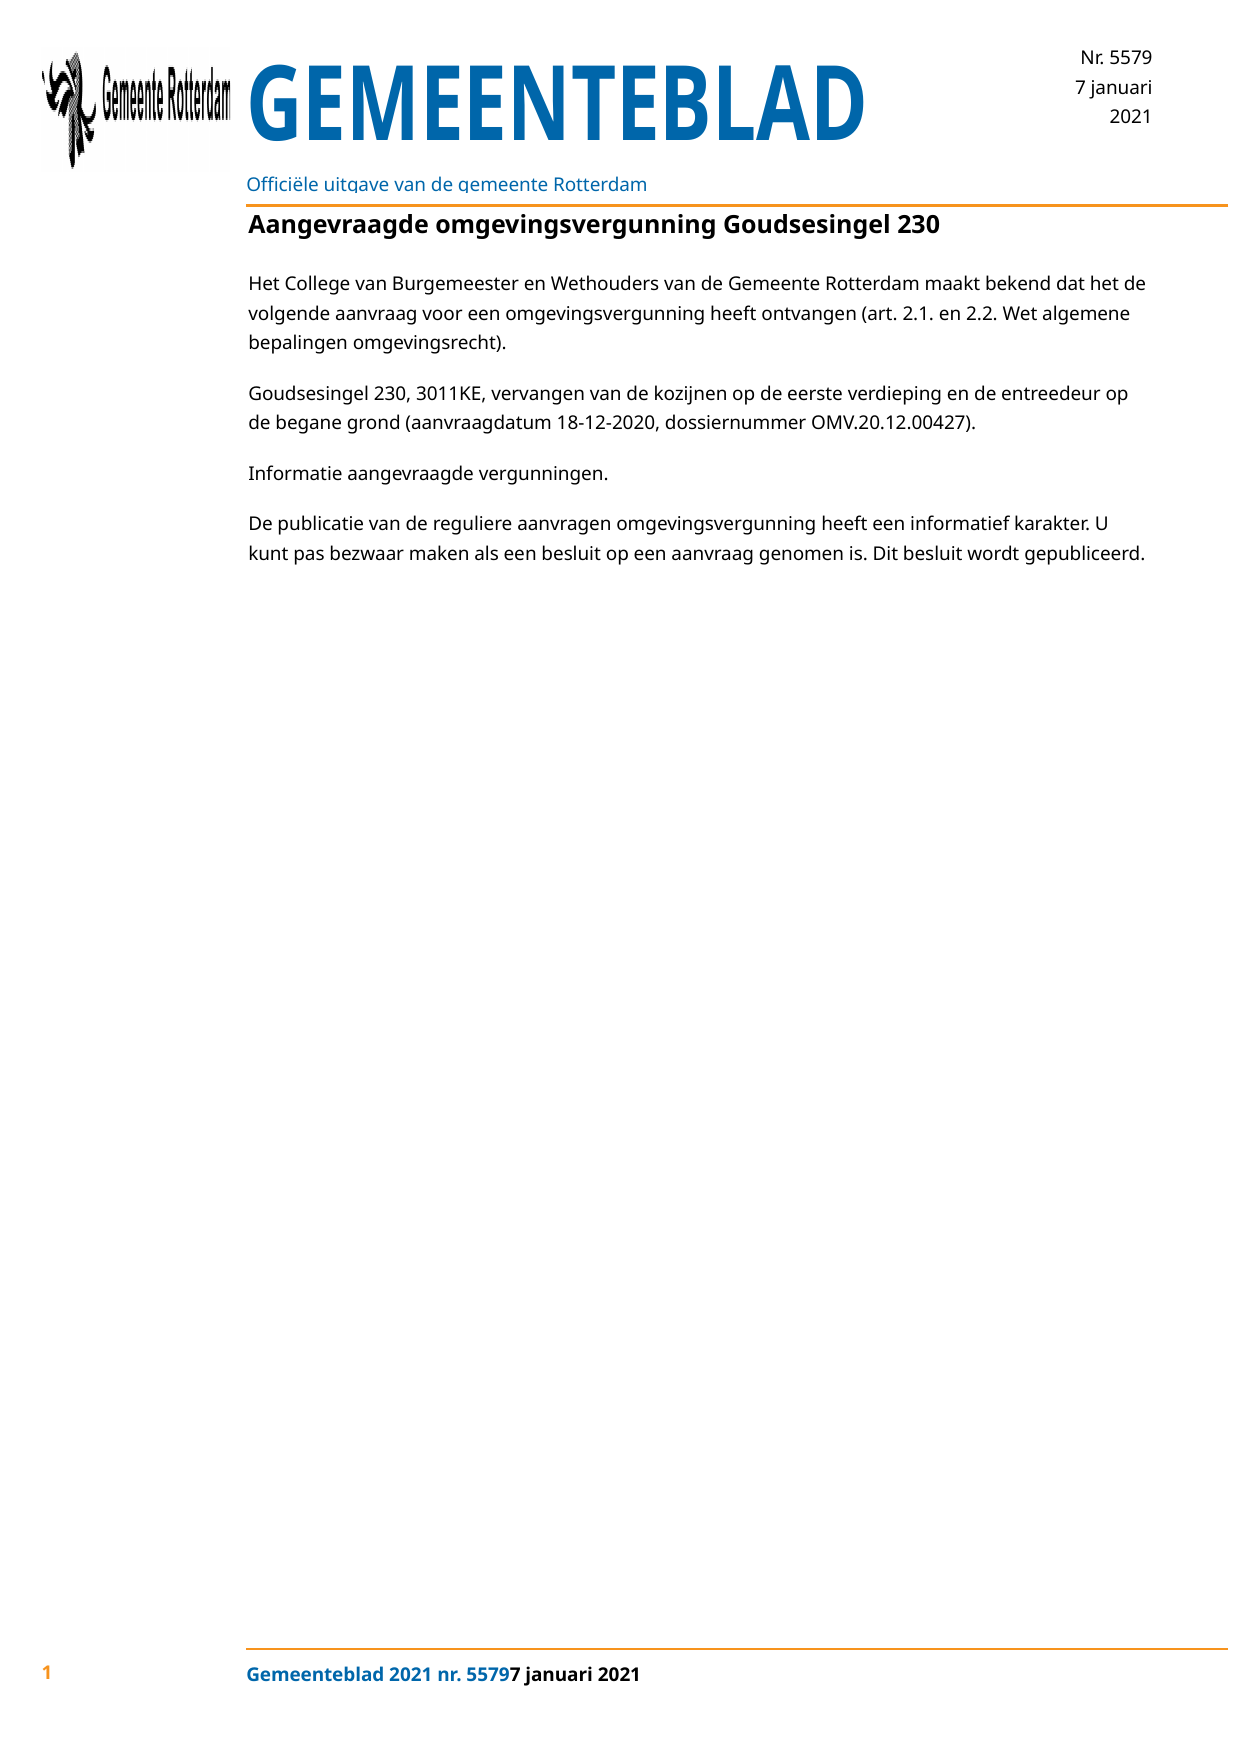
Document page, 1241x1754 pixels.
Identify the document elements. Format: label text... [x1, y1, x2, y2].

picture [41, 47, 231, 172]
text De publicatie van de reguliere aanvragen omgevingsvergunning heeft een informatief karakter. U kunt pas bezwaar maken als een besluit op een aanvraag genomen is. Dit besluit wordt gepubliceerd. [248, 510, 1152, 566]
text Het College van Burgemeester en Wethouders van de Gemeente Rotterdam maakt bekend dat het de volgende aanvraag voor een omgevingsvergunning heeft ontvangen (art. 2.1. en 2.2. Wet algemene bepalingen omgevingsrecht). [248, 270, 1152, 355]
text Goudsesingel 230, 3011KE, vervangen van de kozijnen op de eerste verdieping en de entreedeur op de begane grond (aanvraagdatum 18-12-2020, dossiernummer OMV.20.12.00427). [248, 380, 1152, 435]
text Aangevraagde omgevingsvergunning Goudsesingel 230 [248, 207, 1152, 241]
text Informatie aangevraagde vergunningen. [248, 460, 1152, 486]
